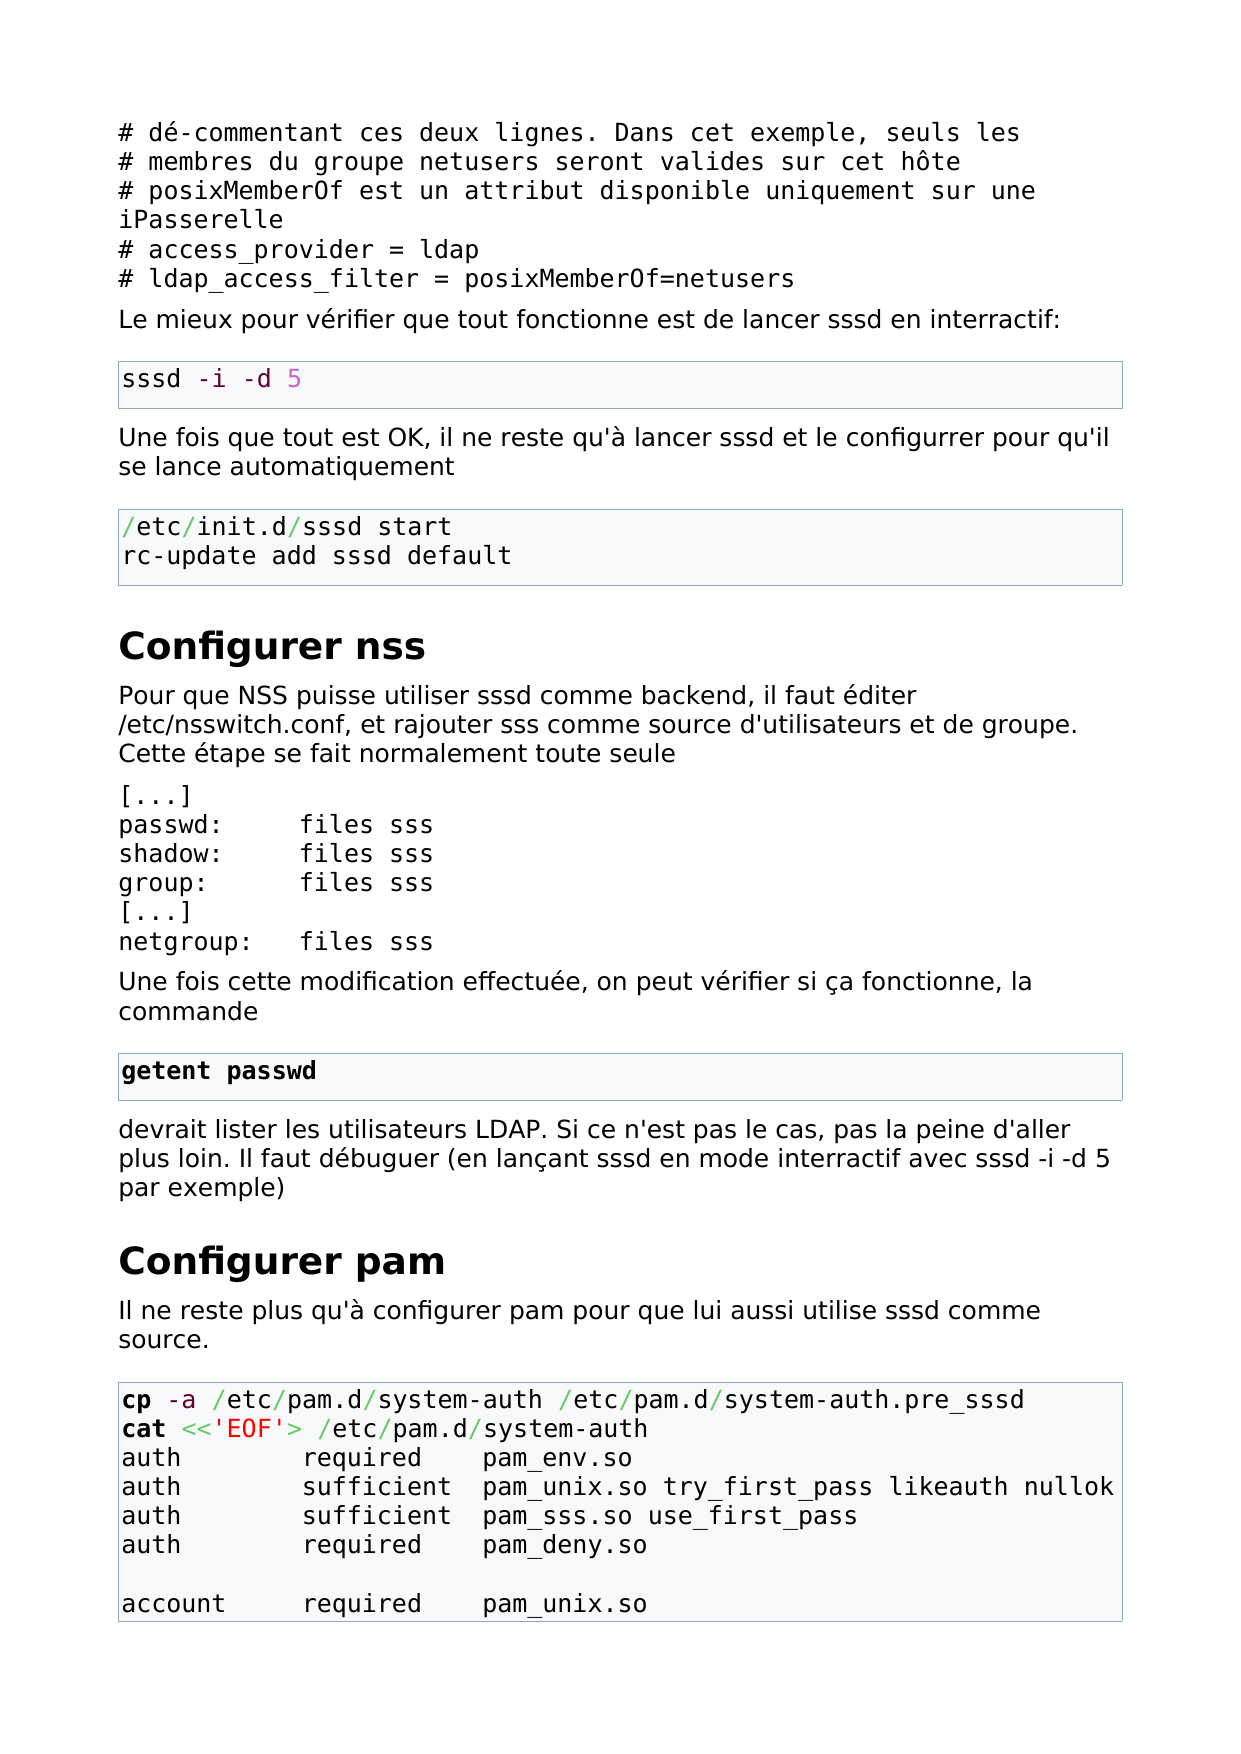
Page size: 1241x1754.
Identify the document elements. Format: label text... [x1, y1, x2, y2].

text Une fois que tout est OK, il ne reste qu'à lancer sssd et le configurrer pour qu'il se lance automatiquement [118, 423, 1122, 481]
table_header cp -a /etc/pam.d/system-auth /etc/pam.d/system-auth.pre_sssd cat <<'EOF'> /etc/pam.d/system-auth auth required pam_env.so auth sufficient pam_unix.so try_first_pass likeauth nullok auth sufficient pam_sss.so use_first_pass auth required pam_deny.so account required pam_unix.so [119, 1383, 1122, 1621]
subtitle Configurer nss [118, 625, 1122, 668]
table_header /etc/init.d/sssd start rc-update add sssd default [119, 510, 1122, 585]
text Pour que NSS puisse utiliser sssd comme backend, il faut éditer /etc/nsswitch.conf, et rajouter sss comme source d'utilisateurs et de groupe. Cette étape se fait normalement toute seule [118, 681, 1122, 768]
text Une fois cette modification effectuée, on peut vérifier si ça fonctionne, la commande [118, 968, 1122, 1026]
table_header getent passwd [119, 1054, 1122, 1100]
text Il ne reste plus qu'à configurer pam pour que lui aussi utilise sssd comme source. [118, 1296, 1122, 1354]
text # dé-commentant ces deux lignes. Dans cet exemple, seuls les # membres du groupe netusers seront valides sur cet hôte # posixMemberOf est un attribut disponible uniquement sur une iPasserelle # access_provider = ldap # ldap_access_filter = posixMemberOf=netusers [118, 118, 1122, 293]
text [...] passwd: files sss shadow: files sss group: files sss [...] netgroup: files sss [118, 781, 1122, 956]
text Le mieux pour vérifier que tout fonctionne est de lancer sssd en interractif: [118, 305, 1122, 334]
text devrait lister les utilisateurs LDAP. Si ce n'est pas le cas, pas la peine d'aller plus loin. Il faut débuguer (en lançant sssd en mode interractif avec sssd -i -d 5 par exemple) [118, 1115, 1122, 1202]
table_header sssd -i -d 5 [119, 362, 1122, 408]
subtitle Configurer pam [118, 1240, 1122, 1284]
